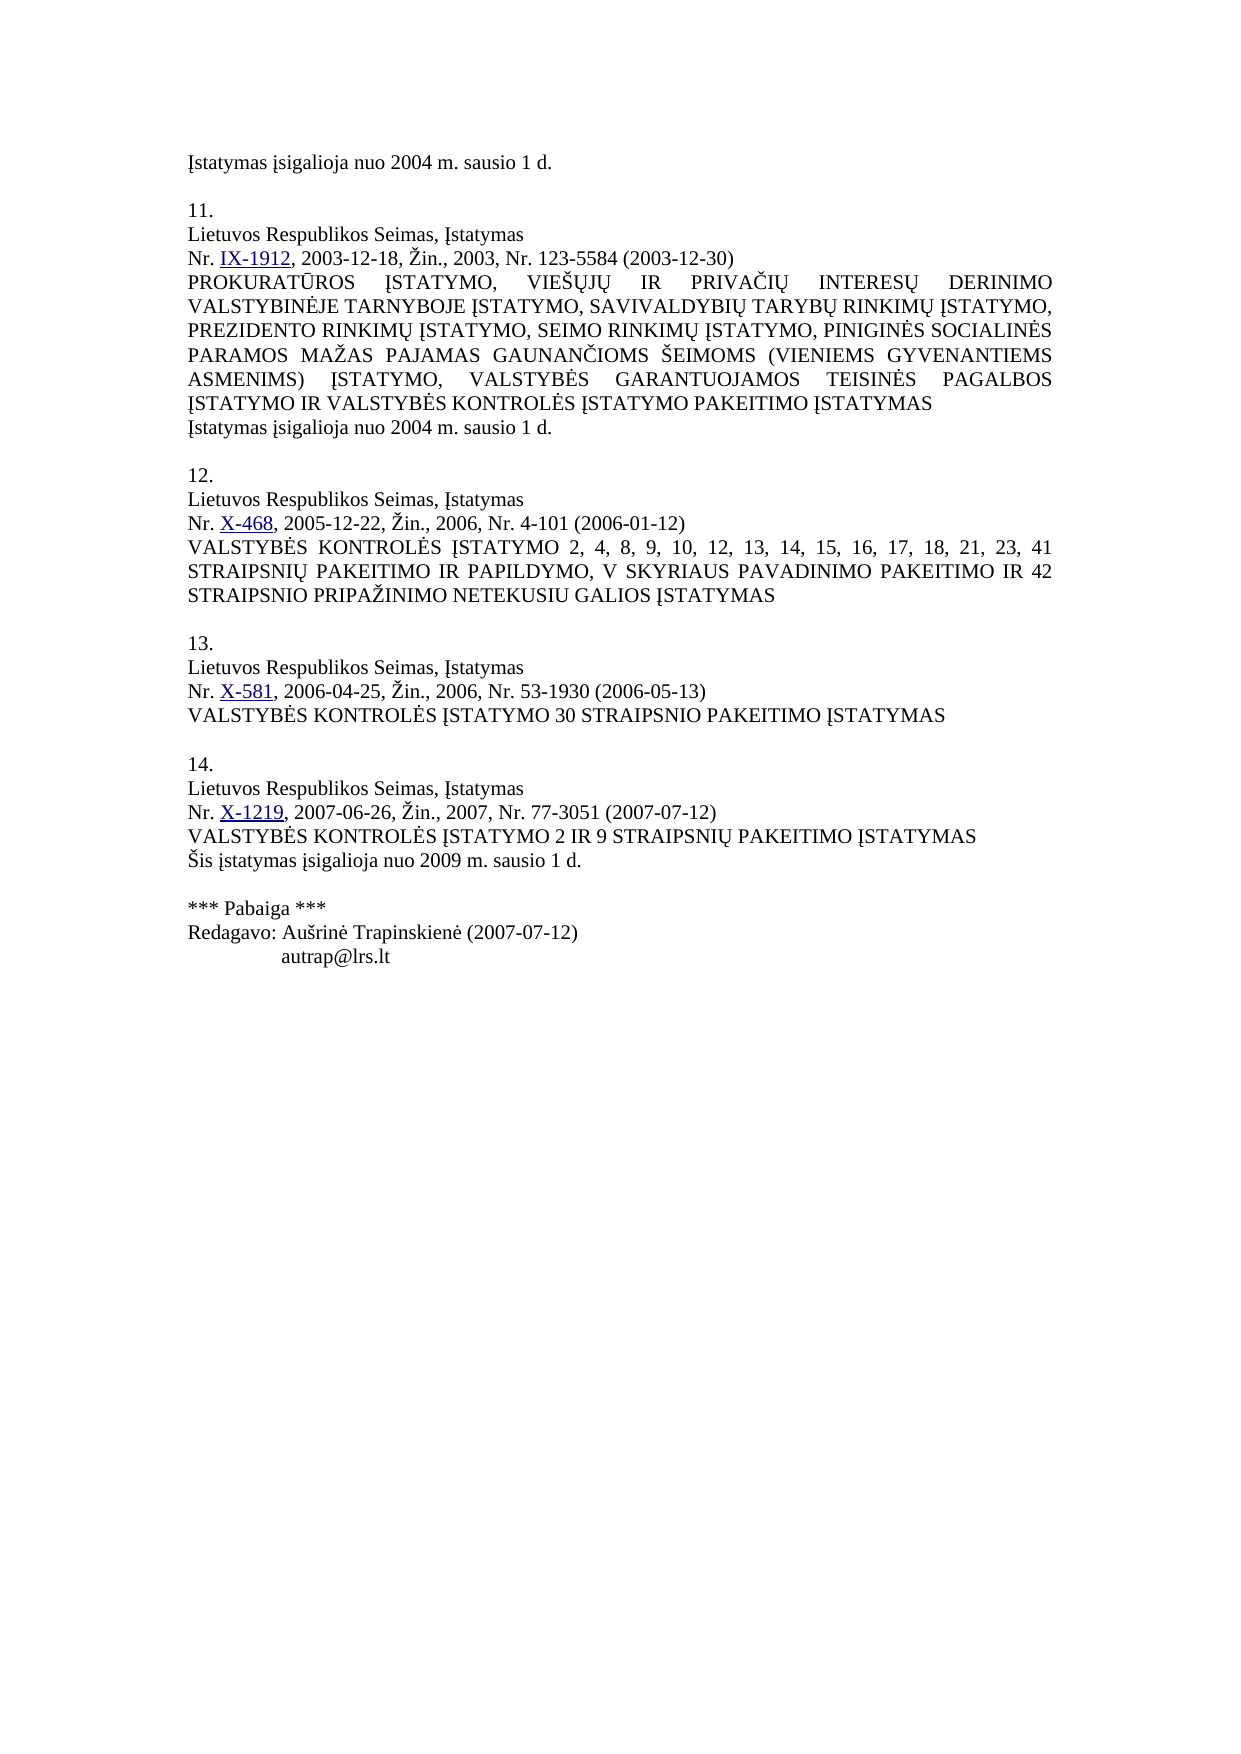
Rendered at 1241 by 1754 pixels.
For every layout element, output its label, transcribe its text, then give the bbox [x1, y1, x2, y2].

text Lietuvos Respublikos Seimas, Įstatymas [187, 222, 1053, 246]
text Įstatymas įsigalioja nuo 2004 m. sausio 1 d. [187, 150, 1053, 174]
text 14. [187, 752, 1053, 776]
text PROKURATŪROS ĮSTATYMO, VIEŠŲJŲ IR PRIVAČIŲ INTERESŲ DERINIMO VALSTYBINĖJE TARNYBOJE ĮSTATYMO, SAVIVALDYBIŲ TARYBŲ RINKIMŲ ĮSTATYMO, PREZIDENTO RINKIMŲ ĮSTATYMO, SEIMO RINKIMŲ ĮSTATYMO, PINIGINĖS SOCIALINĖS PARAMOS MAŽAS PAJAMAS GAUNANČIOMS ŠEIMOMS (VIENIEMS GYVENANTIEMS ASMENIMS) ĮSTATYMO, VALSTYBĖS GARANTUOJAMOS TEISINĖS PAGALBOS ĮSTATYMO IR VALSTYBĖS KONTROLĖS ĮSTATYMO PAKEITIMO ĮSTATYMAS [187, 270, 1053, 415]
text VALSTYBĖS KONTROLĖS ĮSTATYMO 30 STRAIPSNIO PAKEITIMO ĮSTATYMAS [187, 703, 1053, 727]
text VALSTYBĖS KONTROLĖS ĮSTATYMO 2 IR 9 STRAIPSNIŲ PAKEITIMO ĮSTATYMAS [187, 824, 1053, 848]
text 12. [187, 463, 1053, 487]
text Lietuvos Respublikos Seimas, Įstatymas [187, 776, 1053, 800]
text Šis įstatymas įsigalioja nuo 2009 m. sausio 1 d. [187, 848, 1053, 872]
text Redagavo: Aušrinė Trapinskienė (2007-07-12) [187, 920, 1053, 944]
text VALSTYBĖS KONTROLĖS ĮSTATYMO 2, 4, 8, 9, 10, 12, 13, 14, 15, 16, 17, 18, 21, 23, 41 STRAIPSNIŲ PAKEITIMO IR PAPILDYMO, V SKYRIAUS PAVADINIMO PAKEITIMO IR 42 STRAIPSNIO PRIPAŽINIMO NETEKUSIU GALIOS ĮSTATYMAS [187, 535, 1053, 607]
text 11. [187, 198, 1053, 222]
text Įstatymas įsigalioja nuo 2004 m. sausio 1 d. [187, 415, 1053, 439]
text autrap@lrs.lt [187, 944, 1053, 968]
text Nr. X-581, 2006-04-25, Žin., 2006, Nr. 53-1930 (2006-05-13) [187, 679, 1053, 703]
text Nr. X-1219, 2007-06-26, Žin., 2007, Nr. 77-3051 (2007-07-12) [187, 800, 1053, 824]
text *** Pabaiga *** [187, 896, 1053, 920]
text 13. [187, 631, 1053, 655]
text Lietuvos Respublikos Seimas, Įstatymas [187, 655, 1053, 679]
text Nr. X-468, 2005-12-22, Žin., 2006, Nr. 4-101 (2006-01-12) [187, 511, 1053, 535]
text Nr. IX-1912, 2003-12-18, Žin., 2003, Nr. 123-5584 (2003-12-30) [187, 246, 1053, 270]
text Lietuvos Respublikos Seimas, Įstatymas [187, 487, 1053, 511]
